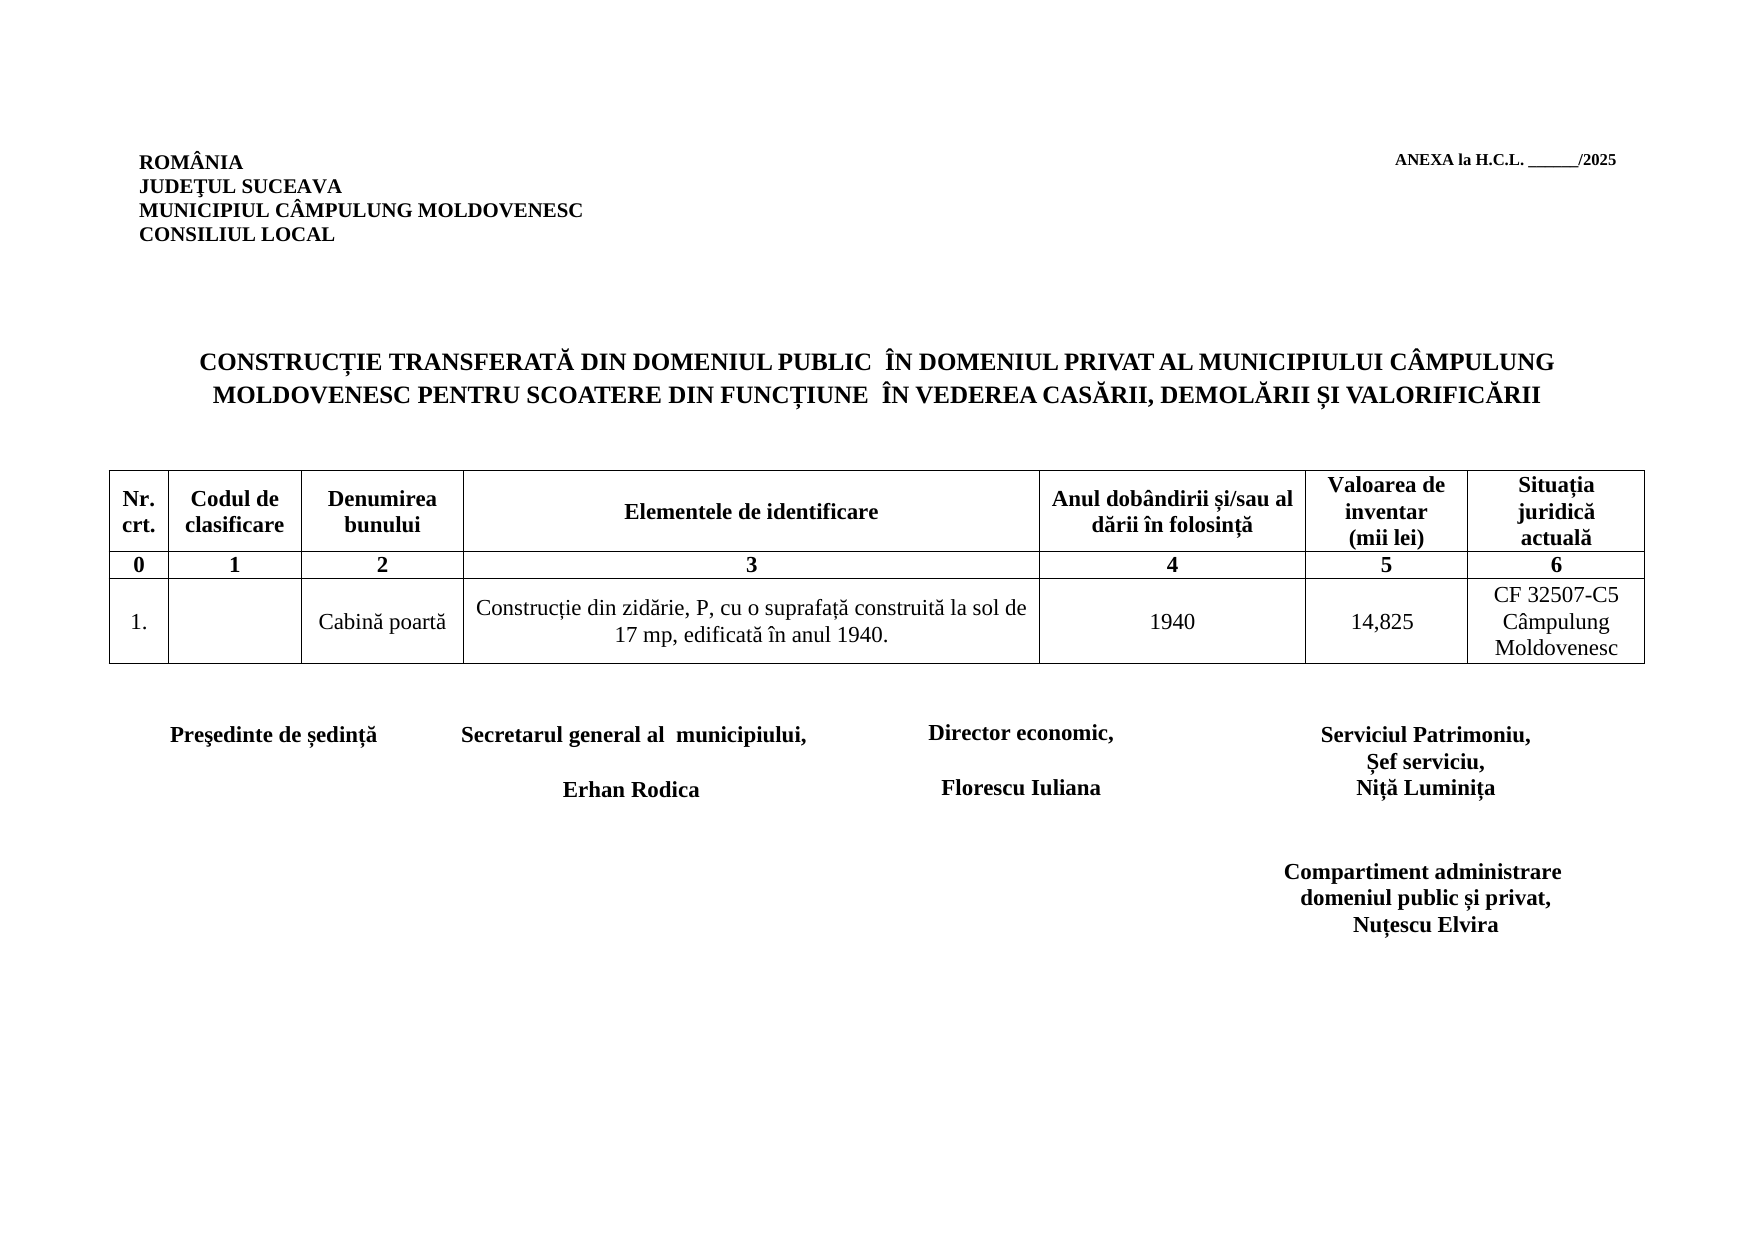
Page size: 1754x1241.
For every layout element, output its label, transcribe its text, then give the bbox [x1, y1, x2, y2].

table_header Secretarul general al municipiului, Erhan Rodica [432, 693, 830, 937]
table_cell 5 [1306, 552, 1467, 578]
table_cell 3 [464, 552, 1039, 578]
table_cell 1 [169, 552, 301, 578]
table_cell [169, 579, 301, 663]
table_header ROMÂNIA JUDEŢUL SUCEAVA MUNICIPIUL CÂMPULUNG MOLDOVENESC CONSILIUL LOCAL [128, 150, 878, 318]
table_cell 1. [110, 579, 168, 663]
table_header Nr.crt. [110, 471, 168, 551]
table_header Elementele de identificare [464, 471, 1039, 551]
table_header Situația juridică actuală [1468, 471, 1644, 551]
table_header Preşedinte de ședință [115, 693, 432, 937]
table_cell CF 32507-C5 Câmpulung Moldovenesc [1468, 579, 1644, 663]
table_header Valoarea de inventar (mii lei) [1306, 471, 1467, 551]
table_header Codul de clasificare [169, 471, 301, 551]
table_header Anul dobândirii și/sau al dării în folosință [1040, 471, 1305, 551]
text CONSTRUCȚIE TRANSFERATĂ DIN DOMENIUL PUBLIC ÎN DOMENIUL PRIVAT AL MUNICIPIULUI CÂMPULUNG MOLDOVENESC PENTRU SCOATERE DIN FUNCȚIUNE ÎN VEDEREA CASĂRII, DEMOLĂRII ȘI VALORIFICĂRII [150, 347, 1604, 409]
table_header Denumirea bunului [302, 471, 463, 551]
table_header Serviciul Patrimoniu, Șef serviciu, Niță Luminița Compartiment administrare domeniul public și privat, Nuțescu Elvira [1212, 693, 1639, 937]
table_cell Cabină poartă [302, 579, 463, 663]
table_cell Construcție din zidărie, P, cu o suprafață construită la sol de 17 mp, edificată în anul 1940. [464, 579, 1039, 663]
table_cell 0 [110, 552, 168, 578]
table_header Director economic, Florescu Iuliana [830, 693, 1212, 937]
table_cell 14,825 [1306, 579, 1467, 663]
table_cell 6 [1468, 552, 1644, 578]
table_cell 1940 [1040, 579, 1305, 663]
table_cell 4 [1040, 552, 1305, 578]
table_cell 2 [302, 552, 463, 578]
table_header ANEXA la H.C.L. ______/2025 [878, 150, 1627, 318]
